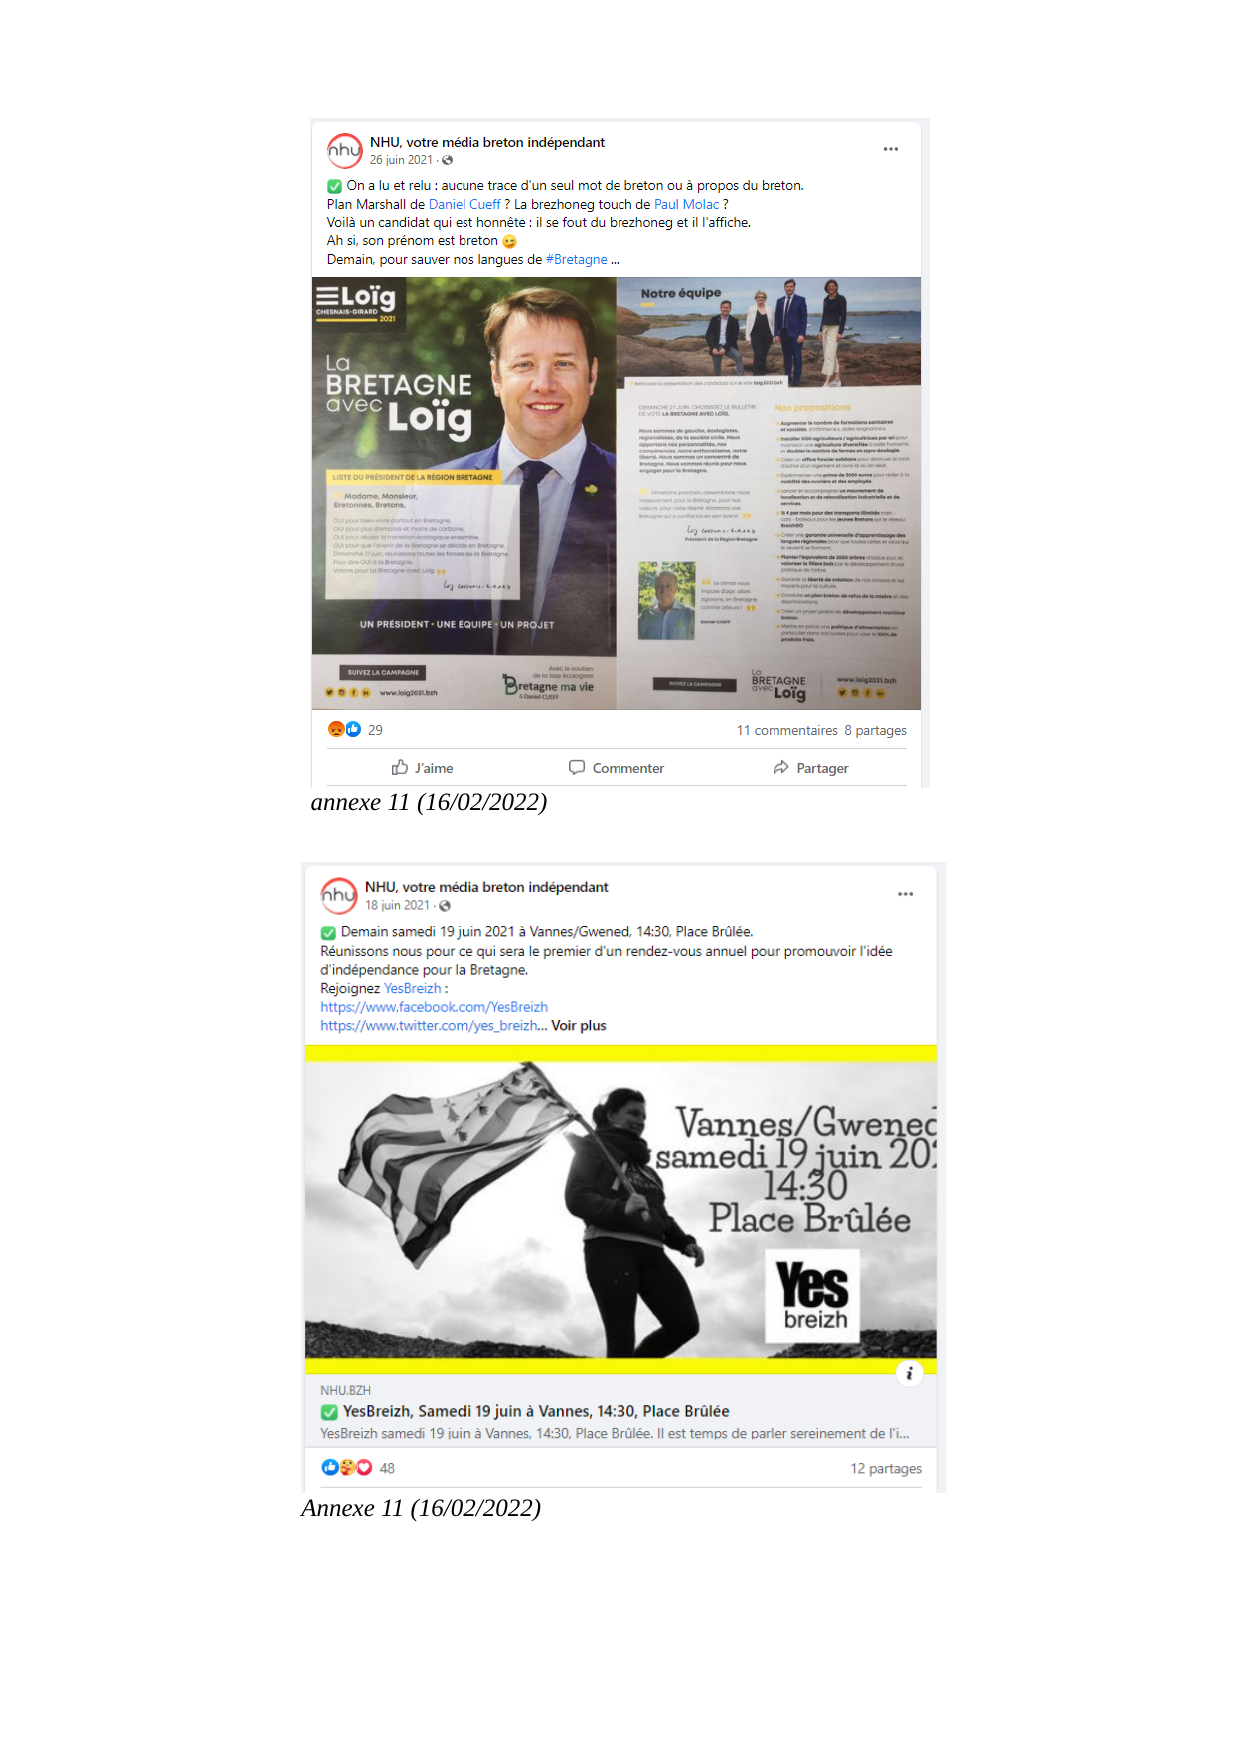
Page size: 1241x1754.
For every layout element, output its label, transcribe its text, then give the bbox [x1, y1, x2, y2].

picture [301, 862, 947, 1493]
text Annexe 11 (16/02/2022) [301, 1493, 947, 1522]
picture [310, 118, 930, 788]
text annexe 11 (16/02/2022) [310, 788, 930, 816]
